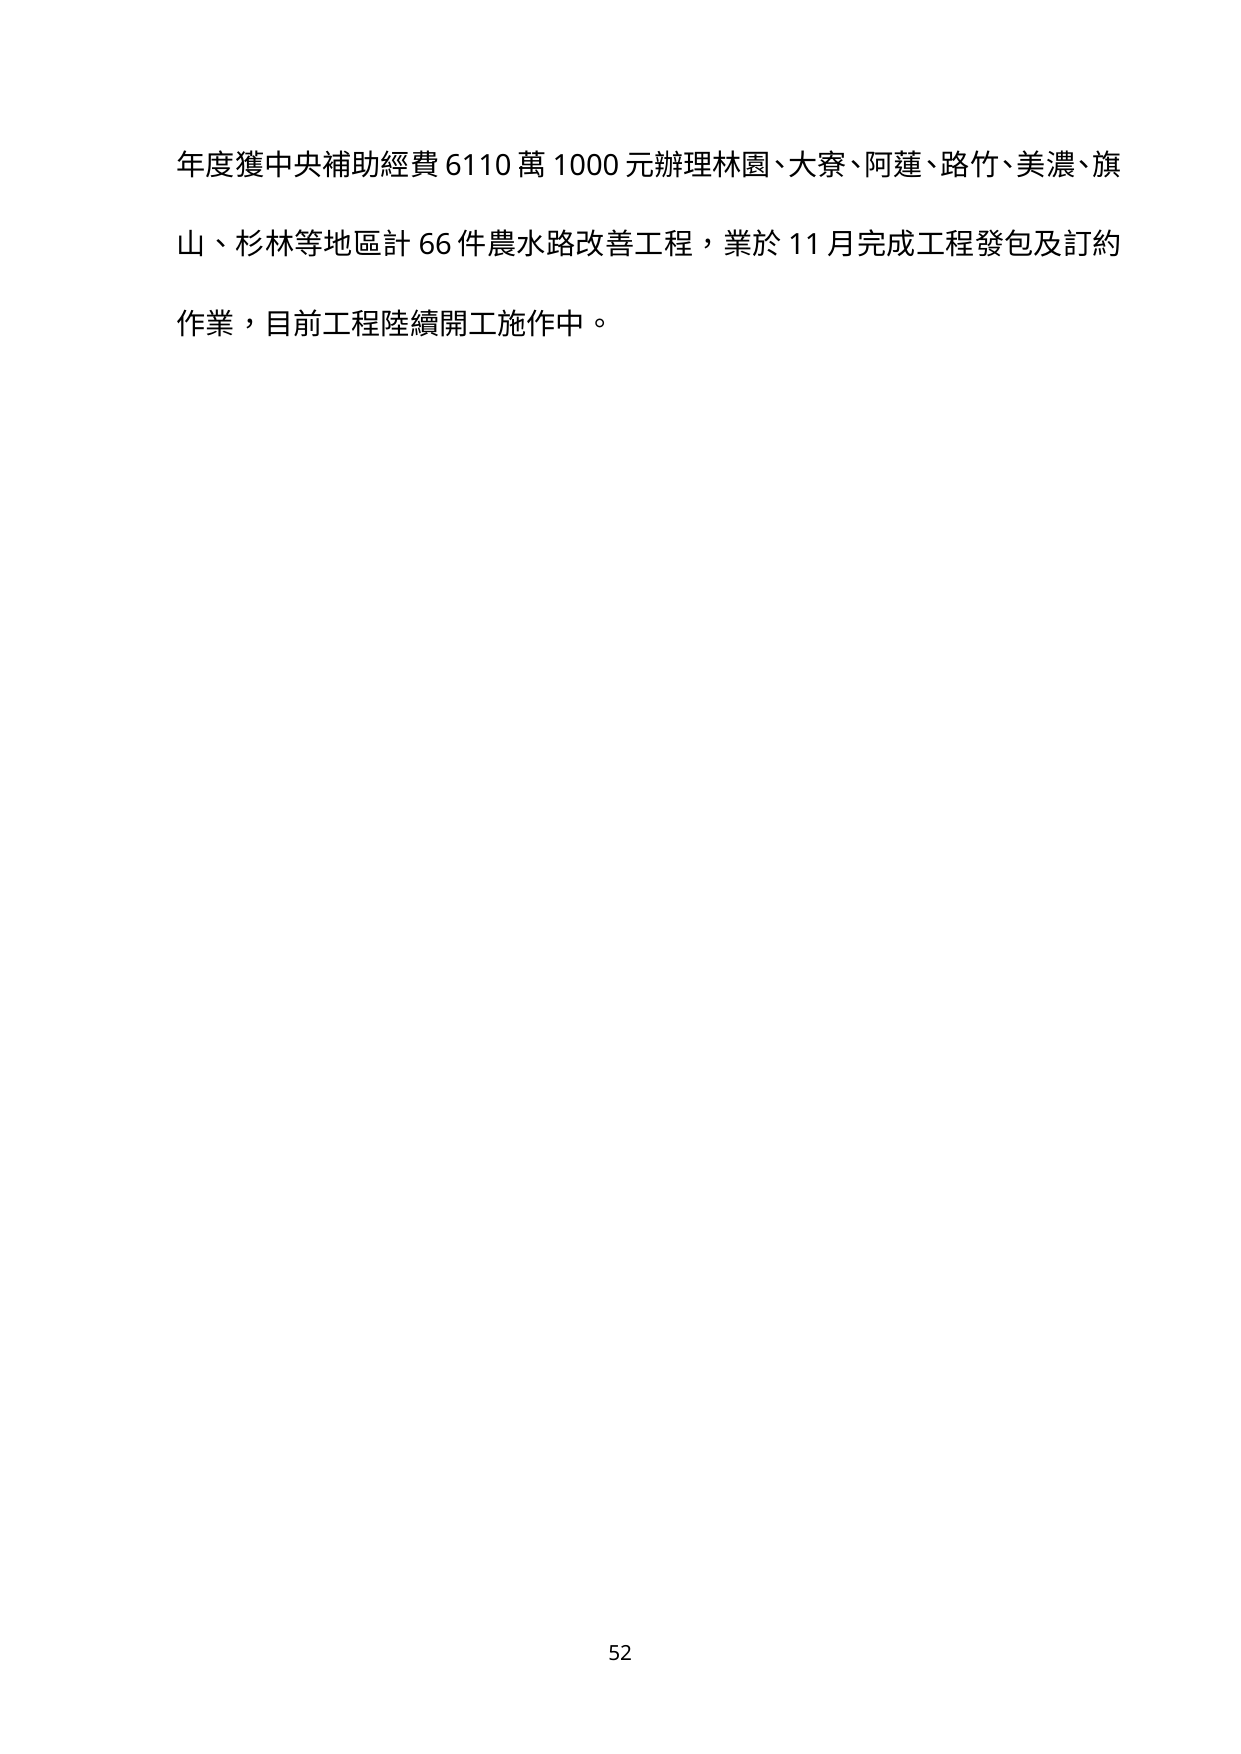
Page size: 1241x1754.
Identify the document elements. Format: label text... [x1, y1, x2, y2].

text 年度獲中央補助經費6110萬1000元辦理林園、大寮、阿蓮、路竹、美濃、旗山、杉林等地區計66件農水路改善工程，業於11月完成工程發包及訂約作業，目前工程陸續開工施作中。 [176, 123, 1122, 361]
